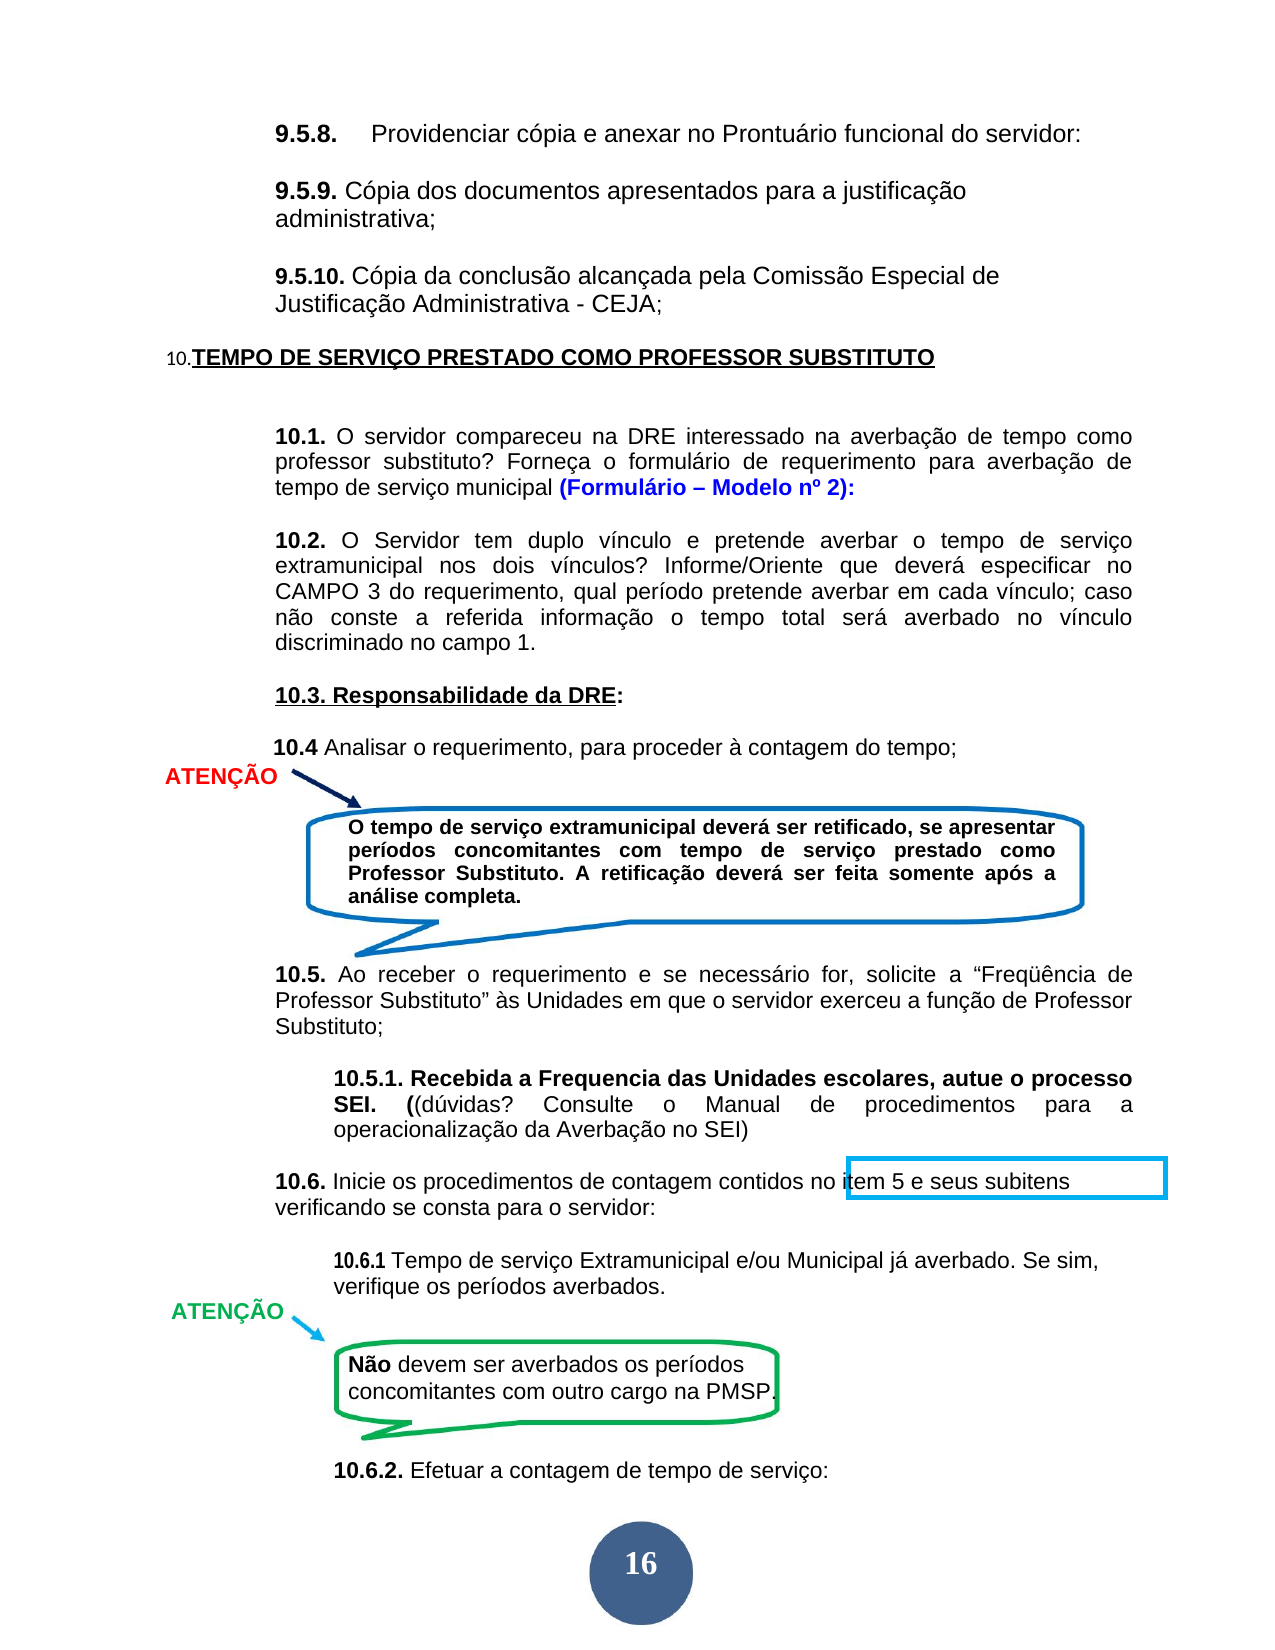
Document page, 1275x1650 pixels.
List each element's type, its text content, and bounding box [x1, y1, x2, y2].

text 10.5. Ao receber o requerimento e se necessário for, solicite a “Freqüência de Professor Substituto” às Unidades em que o servidor exerceu a função de Professor Substituto; [275, 962, 1133, 1039]
list TEMPO DE SERVIÇO PRESTADO COMO PROFESSOR SUBSTITUTO [165, 344, 1133, 370]
text 10.4 Analisar o requerimento, para proceder à contagem do tempo; [273, 734, 1133, 761]
text 10.6.1 Tempo de serviço Extramunicipal e/ou Municipal já averbado. Se sim, verifique os períodos averbados. [333, 1247, 1133, 1299]
text [1091, 763, 1133, 789]
text 10.6.2. Efetuar a contagem de tempo de serviço: [333, 1457, 1133, 1483]
text 10.3. Responsabilidade da DRE: [275, 682, 1133, 708]
text ATENÇÃO [164, 763, 281, 789]
text concomitantes com outro cargo na PMSP. [786, 1378, 1133, 1404]
text Não devem ser averbados os períodos [786, 1351, 1133, 1378]
text 16 [694, 1543, 1131, 1581]
text 16 [150, 1543, 587, 1581]
text 10.6. Inicie os procedimentos de contagem contidos no item 5 e seus subitens verificando se consta para o servidor: [275, 1170, 1133, 1220]
text ATENÇÃO [171, 1299, 1133, 1325]
text 10.1. O servidor compareceu na DRE interessado na averbação de tempo como professor substituto? Forneça o formulário de requerimento para averbação de tempo de serviço municipal (Formulário – Modelo nº 2): [275, 424, 1133, 500]
text 9.5.10. Cópia da conclusão alcançada pela Comissão Especial de Justificação Administrativa - CEJA; [275, 263, 1133, 317]
text 9.5.9. Cópia dos documentos apresentados para a justificação administrativa; [275, 178, 1133, 233]
text 10.5.1. Recebida a Frequencia das Unidades escolares, autue o processo SEI. ((dúvidas? Consulte o Manual de procedimentos para a operacionalização da Averbação no SEI) [333, 1066, 1133, 1143]
text 10.2. O Servidor tem duplo vínculo e pretende averbar o tempo de serviço extramunicipal nos dois vínculos? Informe/Oriente que deverá especificar no CAMPO 3 do requerimento, qual período pretende averbar em cada vínculo; caso não conste a referida informação o tempo total será averbado no vínculo discriminado no campo 1. [275, 528, 1133, 656]
text 9.5.8. Providenciar cópia e anexar no Prontuário funcional do servidor: [275, 119, 1133, 148]
